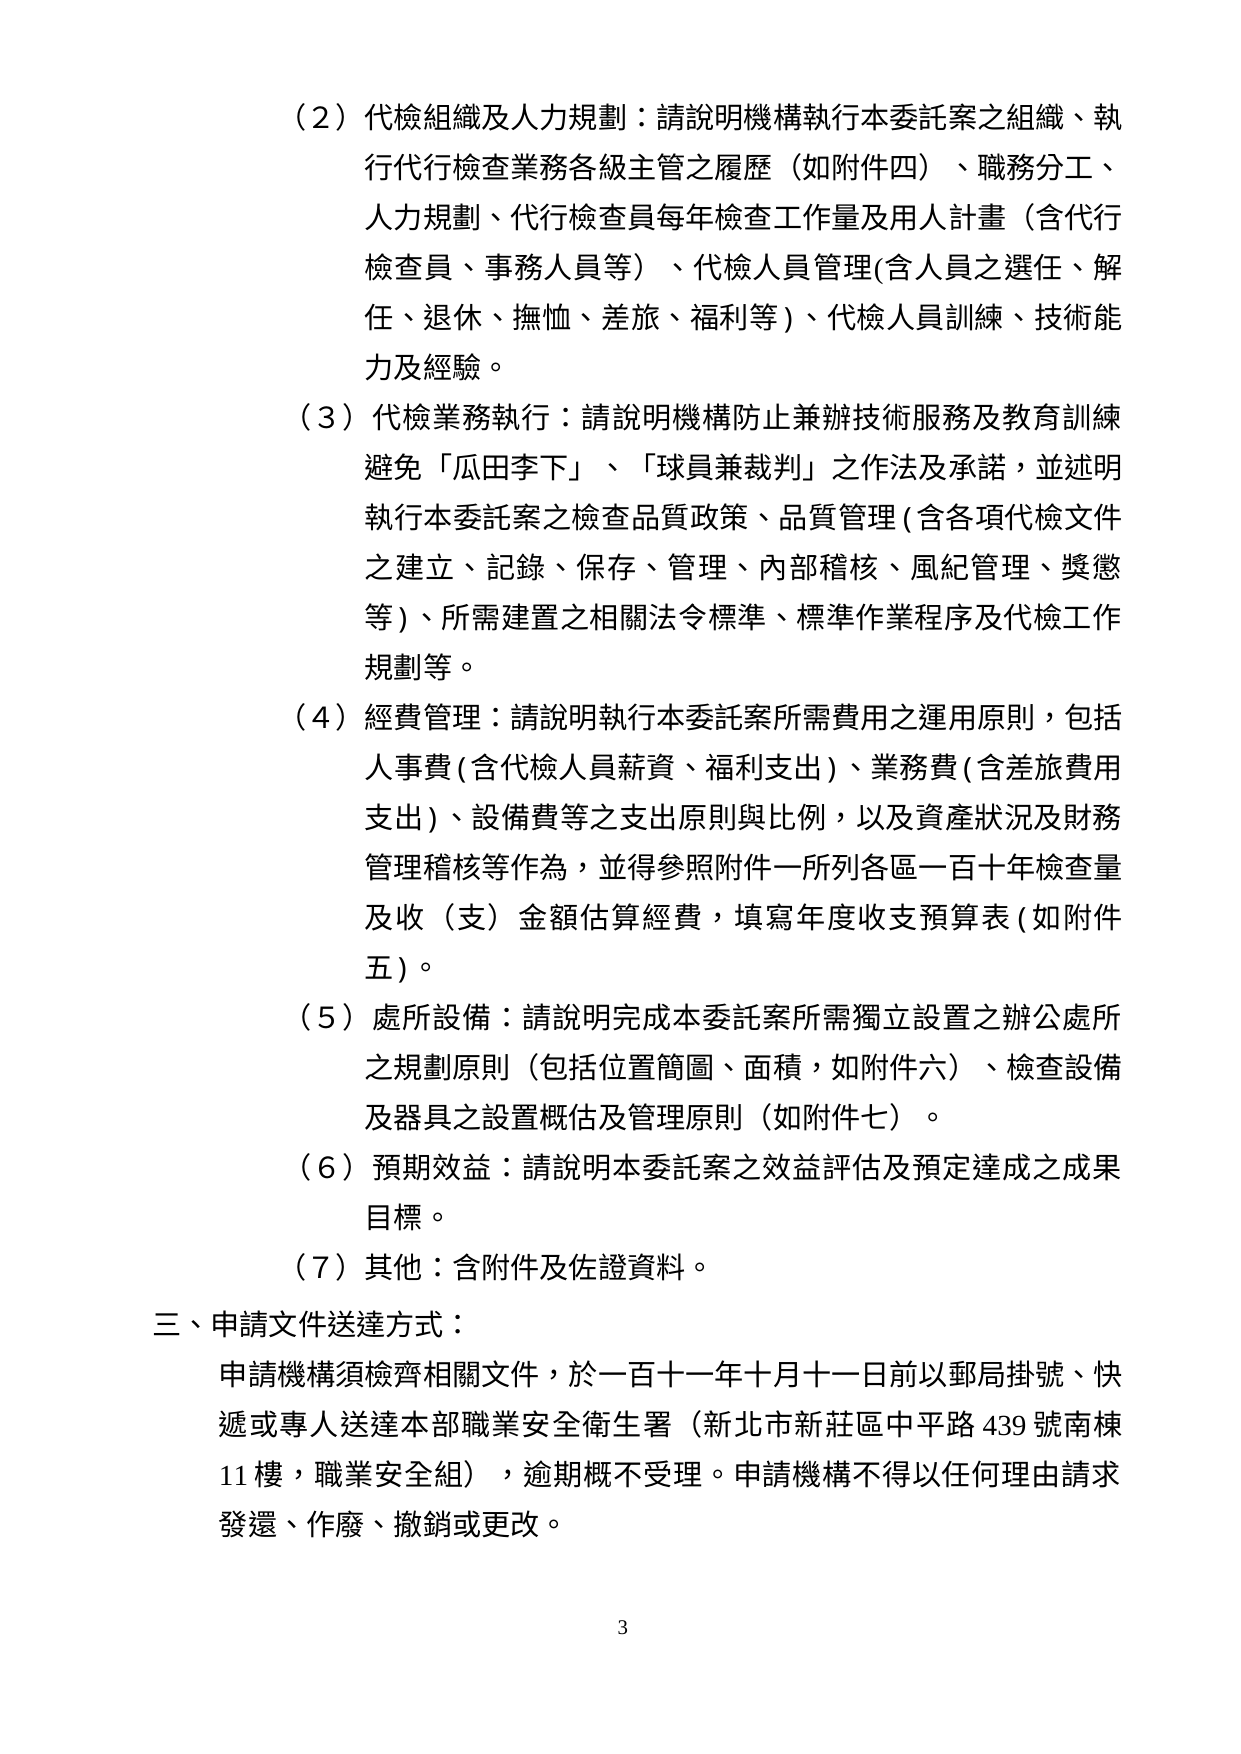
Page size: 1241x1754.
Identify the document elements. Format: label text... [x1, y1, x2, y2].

text （７）其他：含附件及佐證資料。 [262, 1239, 1123, 1289]
text （５）處所設備：請說明完成本委託案所需獨立設置之辦公處所之規劃原則（包括位置簡圖、面積，如附件六）、檢查設備及器具之設置概估及管理原則（如附件七）。 [262, 989, 1123, 1139]
text 三、申請文件送達方式： [152, 1295, 1123, 1345]
text （２）代檢組織及人力規劃：請說明機構執行本委託案之組織、執行代行檢查業務各級主管之履歷（如附件四）、職務分工、人力規劃、代行檢查員每年檢查工作量及用人計畫（含代行檢查員、事務人員等）、代檢人員管理(含人員之選任、解任、退休、撫恤、差旅、福利等)、代檢人員訓練、技術能力及經驗。 [277, 89, 1123, 389]
text （３）代檢業務執行：請說明機構防止兼辦技術服務及教育訓練避免「瓜田李下」、「球員兼裁判」之作法及承諾，並述明執行本委託案之檢查品質政策、品質管理(含各項代檢文件之建立、記錄、保存、管理、內部稽核、風紀管理、獎懲等)、所需建置之相關法令標準、標準作業程序及代檢工作規劃等。 [262, 389, 1123, 689]
text （６）預期效益：請說明本委託案之效益評估及預定達成之成果目標。 [262, 1139, 1123, 1239]
text 申請機構須檢齊相關文件，於一百十一年十月十一日前以郵局掛號、快遞或專人送達本部職業安全衛生署（新北市新莊區中平路439號南棟11樓，職業安全組），逾期概不受理。申請機構不得以任何理由請求發還、作廢、撤銷或更改。 [219, 1345, 1123, 1545]
text （４）經費管理：請說明執行本委託案所需費用之運用原則，包括人事費(含代檢人員薪資、福利支出)、業務費(含差旅費用支出)、設備費等之支出原則與比例，以及資產狀況及財務管理稽核等作為，並得參照附件一所列各區一百十年檢查量及收（支）金額估算經費，填寫年度收支預算表(如附件五)。 [277, 689, 1123, 989]
